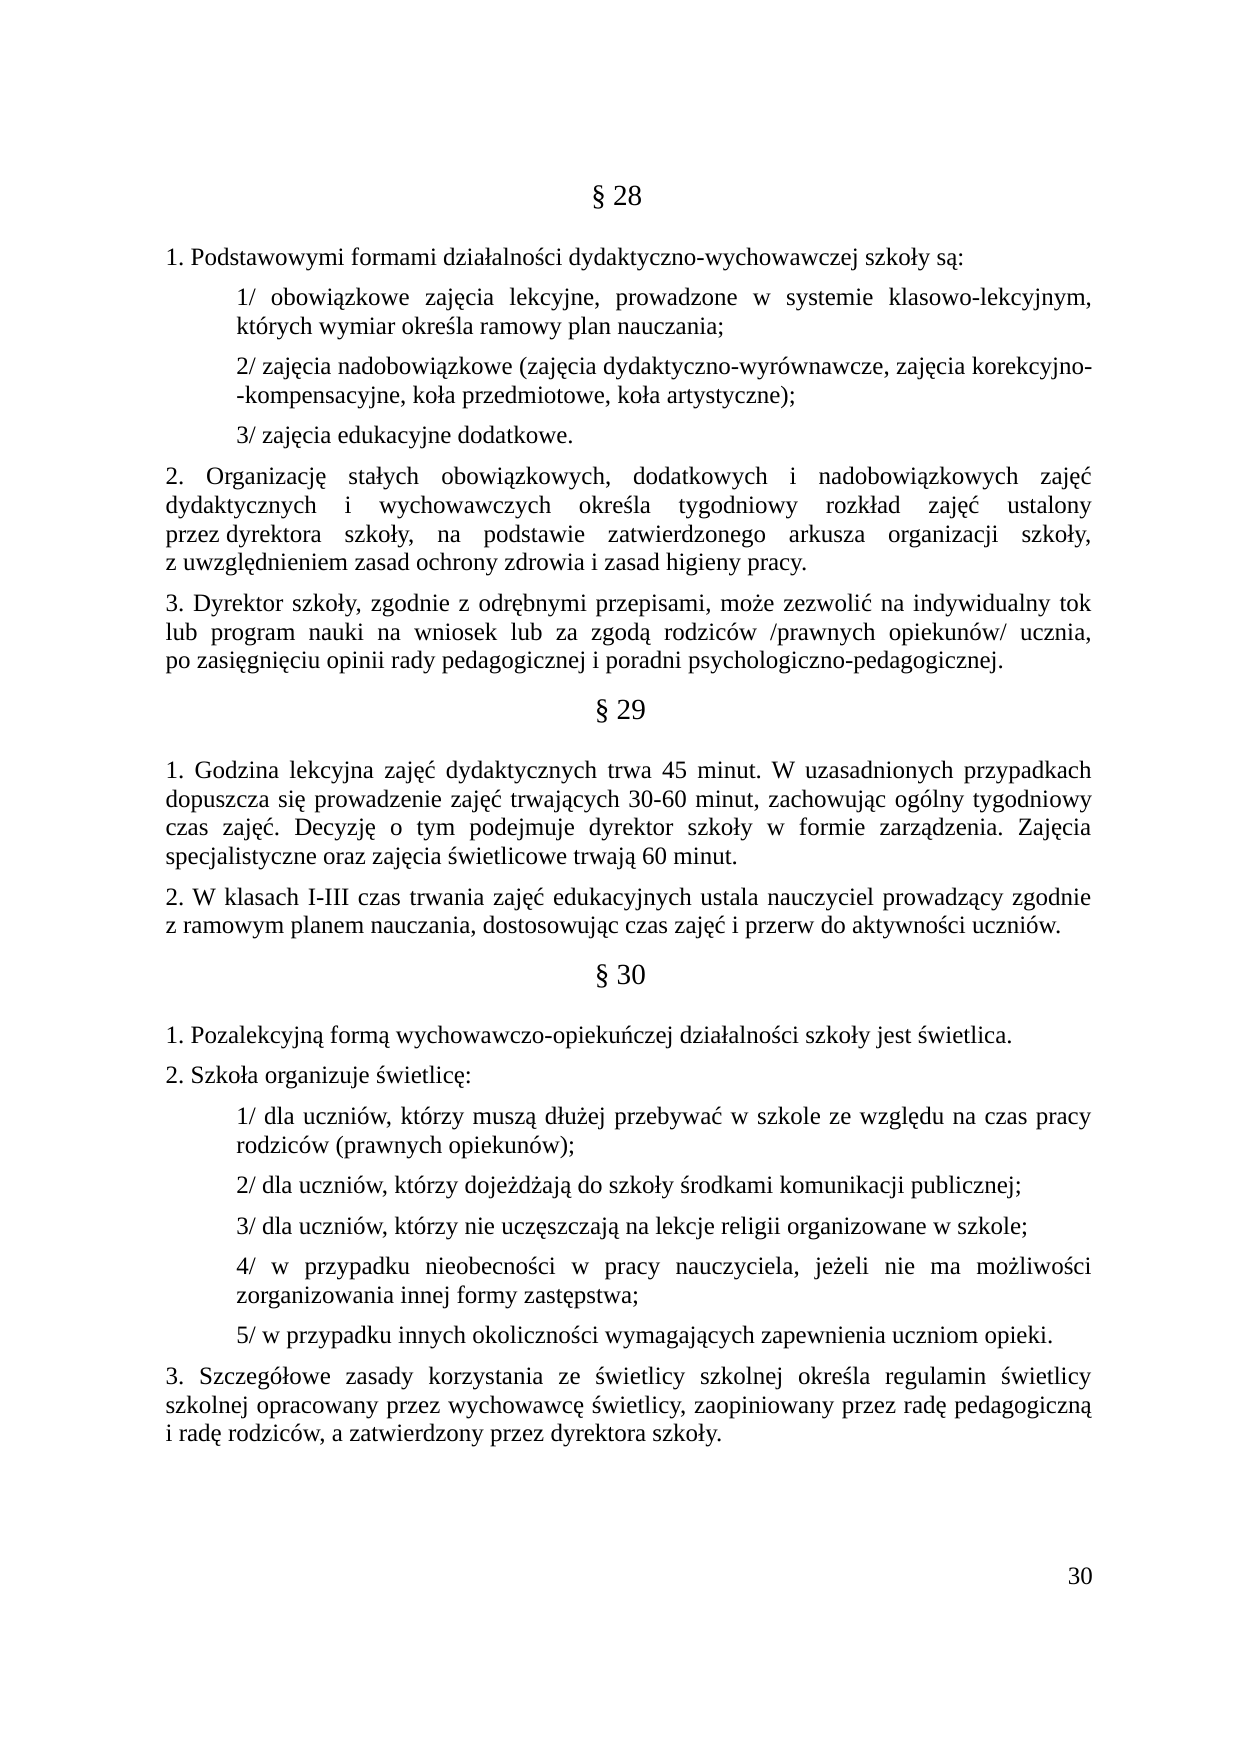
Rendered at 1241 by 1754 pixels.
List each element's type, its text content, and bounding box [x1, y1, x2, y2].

subtitle 3. Dyrektor szkoły, zgodnie z odrębnymi przepisami, może zezwolić na indywidualny tok lub program nauki na wniosek lub za zgodą rodziców /prawnych opiekunów/ ucznia, po zasięgnięciu opinii rady pedagogicznej i poradni psychologiczno-pedagogicznej. [165, 588, 1092, 674]
subtitle 2/ dla uczniów, którzy dojeżdżają do szkoły środkami komunikacji publicznej; [236, 1170, 1092, 1199]
subtitle 1. Godzina lekcyjna zajęć dydaktycznych trwa 45 minut. W uzasadnionych przypadkach dopuszcza się prowadzenie zajęć trwających 30-60 minut, zachowując ogólny tygodniowy czas zajęć. Decyzję o tym podejmuje dyrektor szkoły w formie zarządzenia. Zajęcia specjalistyczne oraz zajęcia świetlicowe trwają 60 minut. [165, 755, 1092, 870]
subtitle 3. Szczegółowe zasady korzystania ze świetlicy szkolnej określa regulamin świetlicy szkolnej opracowany przez wychowawcę świetlicy, zaopiniowany przez radę pedagogiczną i radę rodziców, a zatwierdzony przez dyrektora szkoły. [165, 1361, 1092, 1447]
subtitle 2. W klasach I-III czas trwania zajęć edukacyjnych ustala nauczyciel prowadzący zgodnie z ramowym planem nauczania, dostosowując czas zajęć i przerw do aktywności uczniów. [165, 882, 1092, 939]
subtitle 1. Podstawowymi formami działalności dydaktyczno-wychowawczej szkoły są: [165, 242, 1092, 270]
subtitle § 29 [148, 692, 1092, 725]
subtitle 4/ w przypadku nieobecności w pracy nauczyciela, jeżeli nie ma możliwości zorganizowania innej formy zastępstwa; [236, 1251, 1092, 1309]
subtitle 5/ w przypadku innych okoliczności wymagających zapewnienia uczniom opieki. [236, 1321, 1092, 1349]
subtitle 1. Pozalekcyjną formą wychowawczo-opiekuńczej działalności szkoły jest świetlica. [165, 1020, 1092, 1049]
subtitle 1/ obowiązkowe zajęcia lekcyjne, prowadzone w systemie klasowo-lekcyjnym, których wymiar określa ramowy plan nauczania; [236, 282, 1092, 339]
subtitle § 28 [148, 178, 1092, 212]
subtitle 2/ zajęcia nadobowiązkowe (zajęcia dydaktyczno-wyrównawcze, zajęcia korekcyjno- -kompensacyjne, koła przedmiotowe, koła artystyczne); [236, 351, 1092, 409]
subtitle 1/ dla uczniów, którzy muszą dłużej przebywać w szkole ze względu na czas pracy rodziców (prawnych opiekunów); [236, 1101, 1092, 1158]
subtitle 2. Szkoła organizuje świetlicę: [165, 1060, 1092, 1089]
subtitle § 30 [148, 957, 1092, 990]
subtitle 3/ dla uczniów, którzy nie uczęszczają na lekcje religii organizowane w szkole; [236, 1211, 1092, 1239]
subtitle 2. Organizację stałych obowiązkowych, dodatkowych i nadobowiązkowych zajęć dydaktycznych i wychowawczych określa tygodniowy rozkład zajęć ustalony przez dyrektora szkoły, na podstawie zatwierdzonego arkusza organizacji szkoły, z uwzględnieniem zasad ochrony zdrowia i zasad higieny pracy. [165, 461, 1092, 576]
subtitle 3/ zajęcia edukacyjne dodatkowe. [236, 421, 1092, 449]
